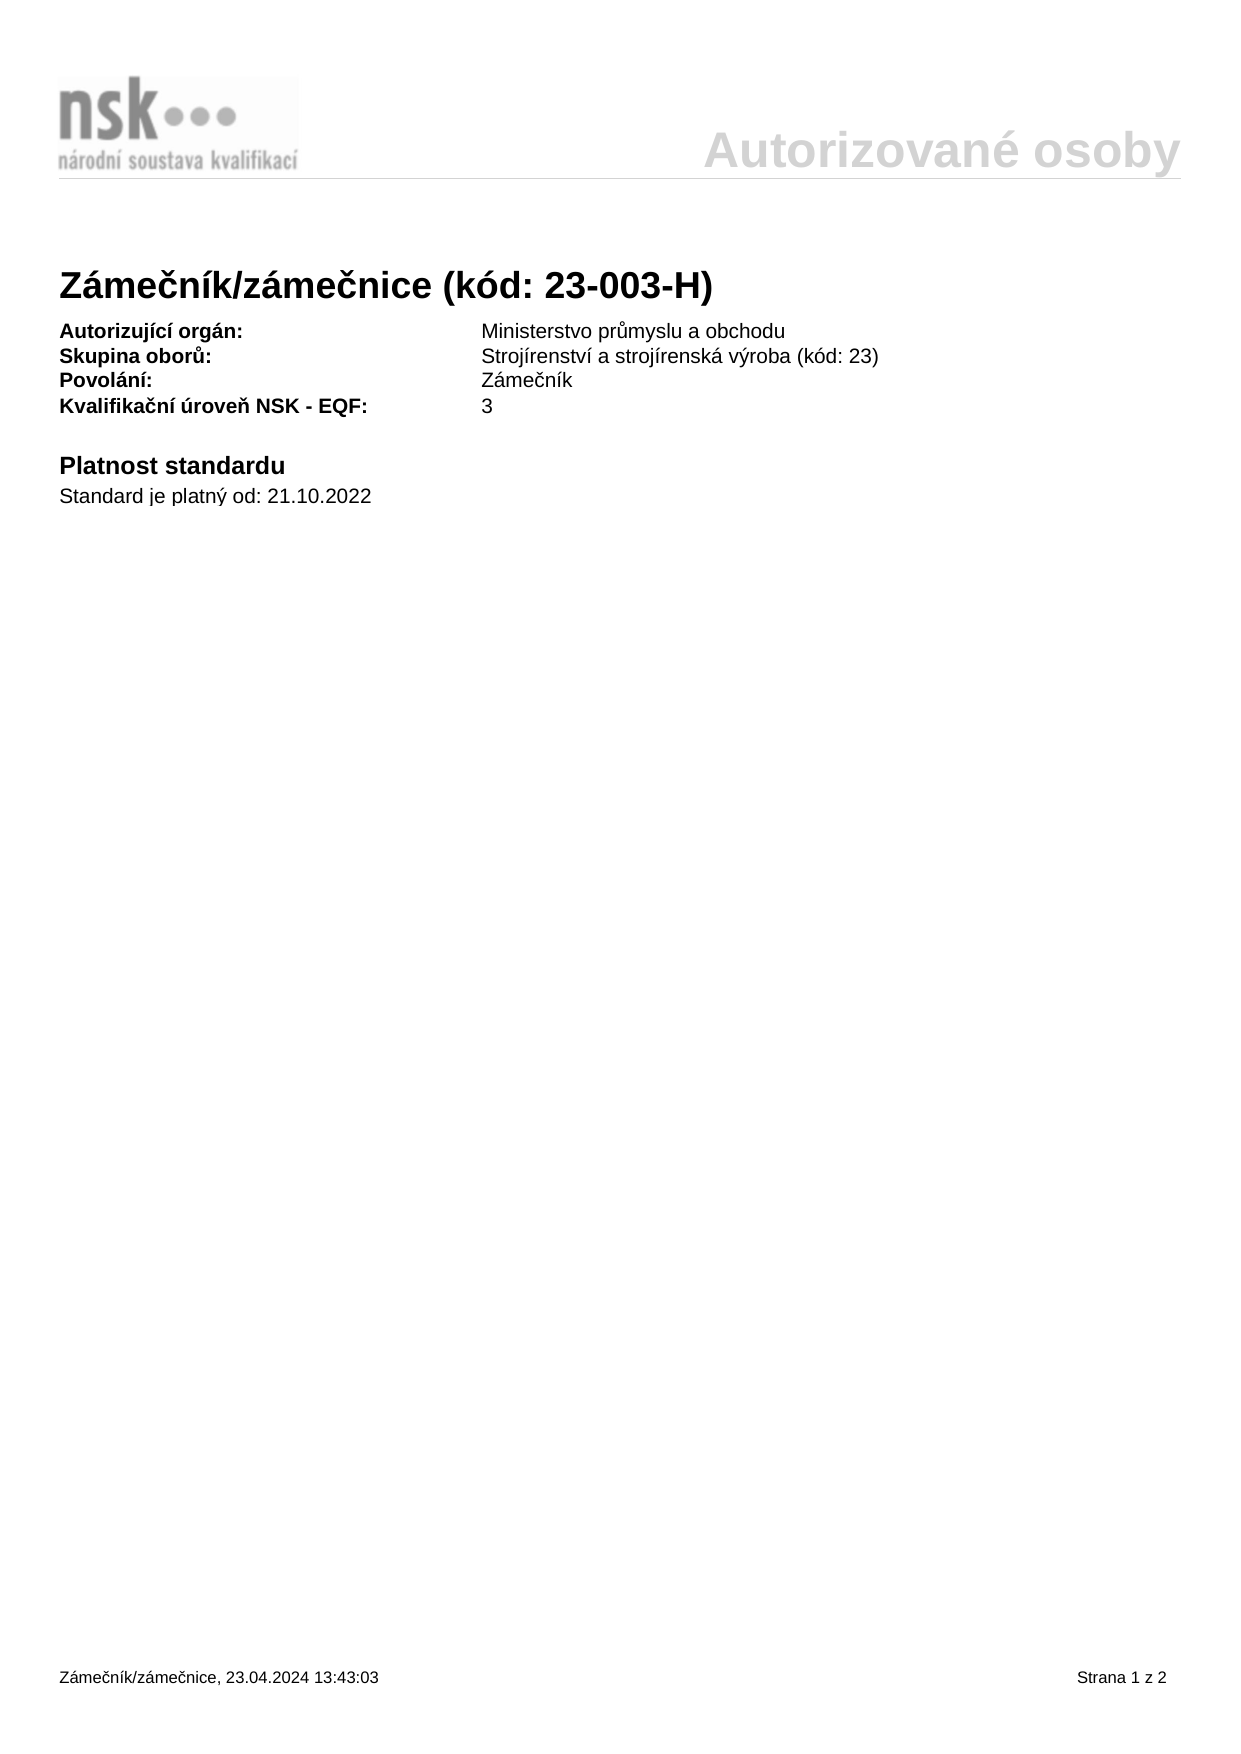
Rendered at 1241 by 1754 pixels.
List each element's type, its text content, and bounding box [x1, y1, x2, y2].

table_cell [618, 196, 626, 224]
table_cell Standard je platný od: 21.10.2022 [59, 484, 1181, 506]
table_cell [481, 307, 617, 319]
table_cell [481, 418, 617, 447]
table_cell [860, 1106, 886, 1383]
table_cell [618, 1384, 626, 1659]
table_cell [1167, 1106, 1181, 1383]
table_cell [59, 418, 119, 447]
table_cell [860, 1384, 886, 1659]
picture [57, 59, 619, 172]
table_cell [860, 506, 886, 806]
table_cell [59, 196, 119, 224]
table_cell Strojírenství a strojírenská výroba (kód: 23) [481, 344, 1181, 368]
table_cell [1167, 418, 1181, 447]
table_cell Strana 1 z 2 [860, 1660, 1167, 1696]
table_cell [886, 418, 1167, 447]
table_cell [59, 506, 119, 806]
table_cell Zámečník/zámečnice, 23.04.2024 13:43:03 [59, 1660, 860, 1696]
table_cell [481, 806, 617, 1106]
table_cell Skupina oborů: [59, 344, 481, 368]
table_cell [618, 307, 626, 319]
table_cell [481, 506, 617, 806]
table_cell [618, 418, 626, 447]
table_cell [886, 1384, 1167, 1659]
table_cell [1167, 1660, 1181, 1696]
table_cell [59, 1106, 119, 1383]
table_cell Zámečník [481, 368, 1181, 393]
table_cell Povolání: [59, 368, 481, 392]
table_cell [626, 307, 860, 319]
table_cell [860, 418, 886, 447]
table_cell [1167, 307, 1181, 319]
table_cell Zámečník/zámečnice (kód: 23-003-H) [59, 224, 1181, 307]
table_cell [886, 196, 1167, 224]
table_cell Ministerstvo průmyslu a obchodu [481, 319, 1181, 344]
table_cell [618, 172, 626, 178]
table_cell [59, 1384, 119, 1659]
table_cell [886, 806, 1167, 1106]
table_cell [886, 1106, 1167, 1383]
table_cell [59, 806, 119, 1106]
table_cell [119, 172, 481, 178]
table_cell [119, 1384, 481, 1659]
table_cell [618, 1106, 626, 1383]
table_cell [119, 196, 481, 224]
table_cell [119, 806, 481, 1106]
table_cell [1167, 1384, 1181, 1659]
table_cell [626, 1106, 860, 1383]
table_cell [886, 506, 1167, 806]
table_cell [626, 506, 860, 806]
table_cell Kvalifikační úroveň NSK - EQF: [59, 394, 481, 417]
table_cell [1167, 196, 1181, 224]
table_cell 3 [481, 394, 1181, 417]
table_cell Autorizující orgán: [59, 319, 481, 343]
table_cell [860, 806, 886, 1106]
table_cell [618, 806, 626, 1106]
table_cell [119, 307, 481, 319]
table_cell [860, 196, 886, 224]
table_cell [1167, 806, 1181, 1106]
table_cell [618, 506, 626, 806]
table_cell [119, 418, 481, 447]
table_cell [481, 1106, 617, 1383]
table_header [619, 59, 626, 172]
table_cell [626, 806, 860, 1106]
table_cell [626, 196, 860, 224]
table_cell [1167, 506, 1181, 806]
table_cell [481, 196, 617, 224]
table_cell [481, 1384, 617, 1659]
table_cell [119, 1106, 481, 1383]
table_cell [59, 172, 119, 178]
table_cell [886, 307, 1167, 319]
table_cell Platnost standardu [59, 448, 1181, 483]
table_cell [481, 172, 617, 178]
table_cell [59, 307, 119, 319]
table_cell [119, 506, 481, 806]
table_cell [860, 307, 886, 319]
table_cell [626, 1384, 860, 1659]
table_cell [59, 179, 1181, 196]
table_cell [626, 418, 860, 447]
table_header Autorizované osoby [626, 59, 1181, 178]
